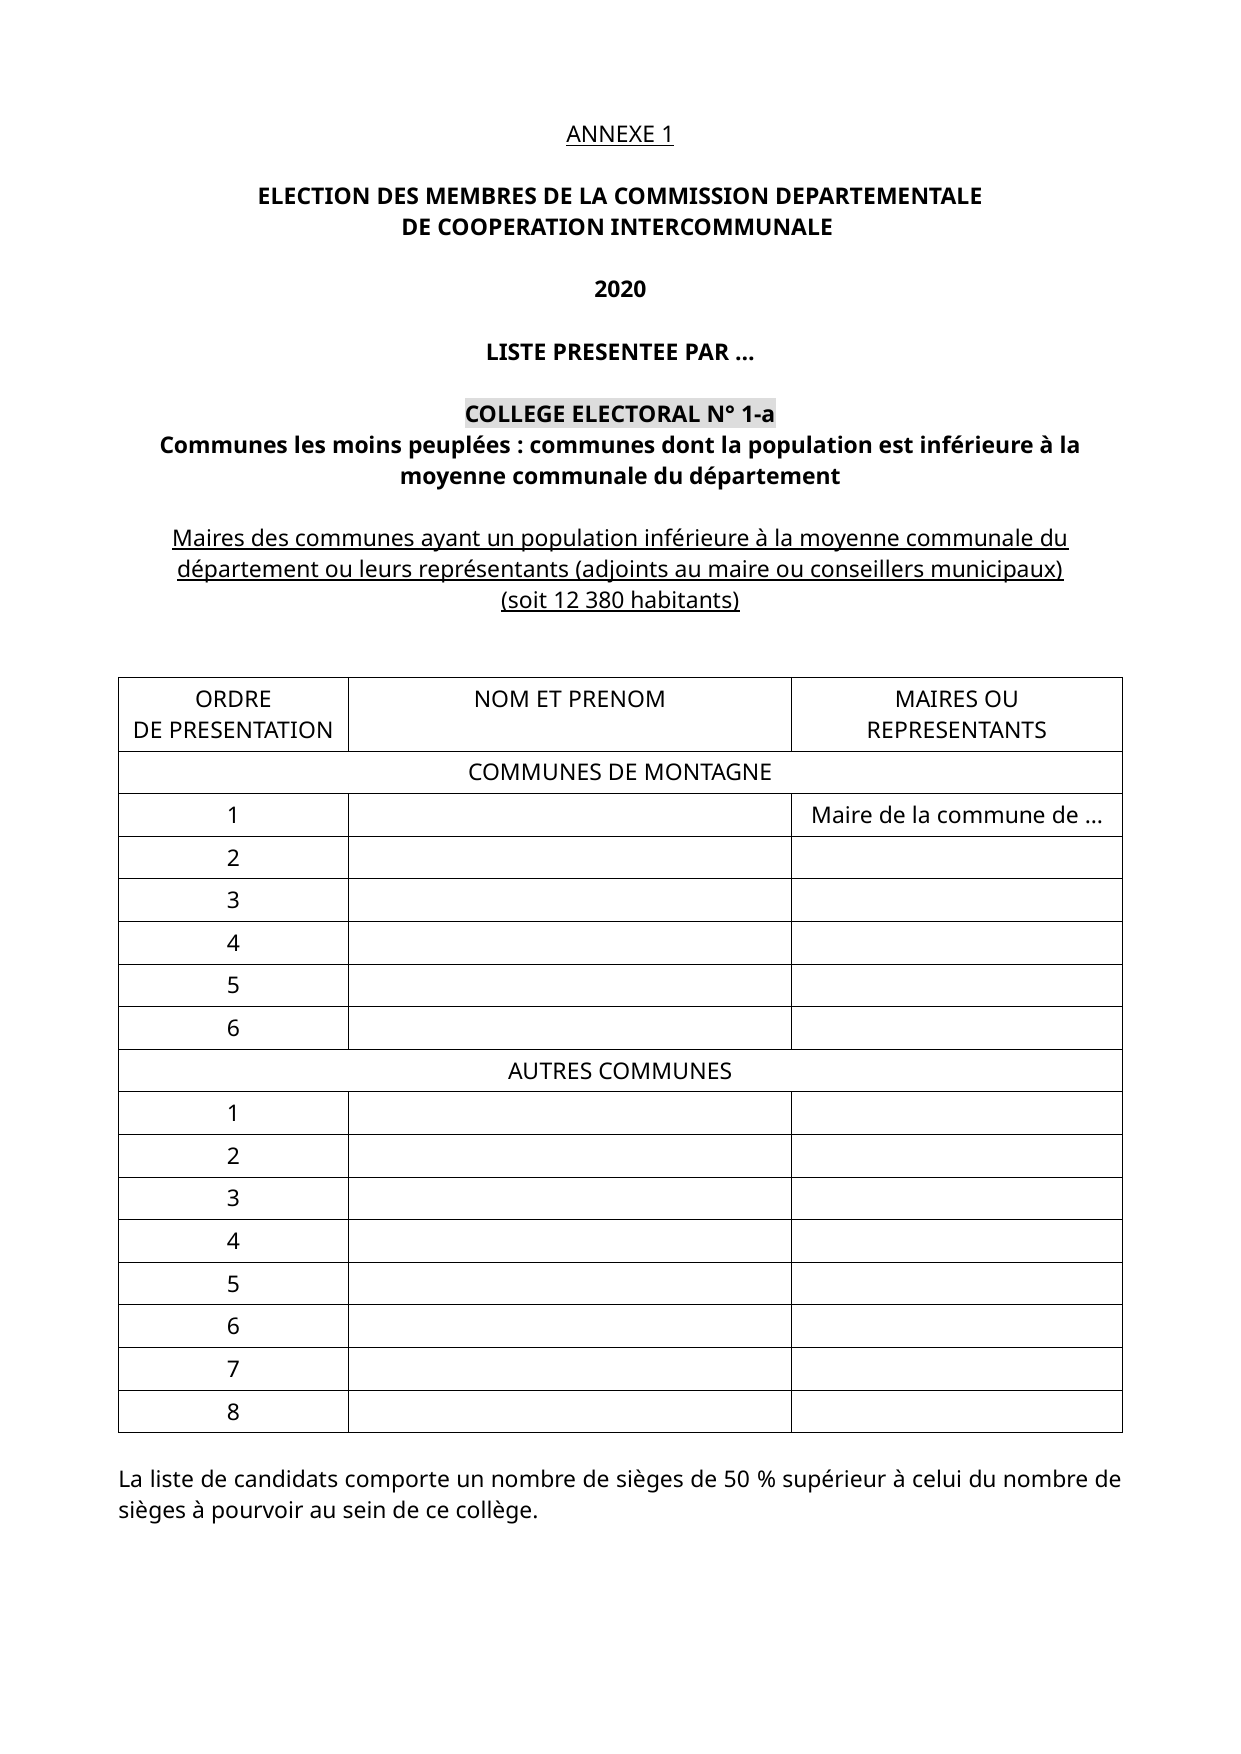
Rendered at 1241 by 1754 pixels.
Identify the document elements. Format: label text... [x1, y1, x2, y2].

table_cell [349, 1220, 791, 1262]
table_cell 2 [119, 1135, 348, 1177]
table_cell COMMUNES DE MONTAGNE [119, 752, 1122, 793]
table_cell [349, 1007, 791, 1049]
table_cell 2 [119, 837, 348, 878]
table_cell [792, 965, 1122, 1006]
table_cell [349, 1092, 791, 1134]
table_cell [792, 837, 1122, 878]
table_cell [349, 1135, 791, 1177]
table_cell 1 [119, 1092, 348, 1134]
table_cell [349, 1391, 791, 1432]
table_cell 6 [119, 1305, 348, 1347]
text ANNEXE 1 [118, 118, 1122, 149]
table_cell 1 [119, 794, 348, 836]
table_cell [349, 1263, 791, 1304]
table_cell 5 [119, 965, 348, 1006]
table_cell 5 [119, 1263, 348, 1304]
table_cell [792, 1007, 1122, 1049]
table_cell Maire de la commune de ... [792, 794, 1122, 836]
table_cell [792, 1305, 1122, 1347]
table_cell [792, 1391, 1122, 1432]
text (soit 12 380 habitants) [118, 584, 1122, 615]
table_cell [349, 794, 791, 836]
table_header MAIRES OU REPRESENTANTS [792, 678, 1122, 751]
text La liste de candidats comporte un nombre de sièges de 50 % supérieur à celui du nombre de sièges à pourvoir au sein de ce collège. [118, 1463, 1122, 1525]
table_cell 3 [119, 1178, 348, 1219]
text DE COOPERATION INTERCOMMUNALE [118, 211, 1122, 242]
table_cell [792, 1263, 1122, 1304]
table_cell 8 [119, 1391, 348, 1432]
table_cell [792, 1220, 1122, 1262]
table_cell 6 [119, 1007, 348, 1049]
text LISTE PRESENTEE PAR … [118, 335, 1122, 366]
table_cell [349, 1348, 791, 1389]
text Maires des communes ayant un population inférieure à la moyenne communale du département ou leurs représentants (adjoints au maire ou conseillers municipaux) [118, 522, 1122, 584]
table_cell 4 [119, 922, 348, 963]
table_cell [349, 1178, 791, 1219]
table_cell [792, 1092, 1122, 1134]
text ELECTION DES MEMBRES DE LA COMMISSION DEPARTEMENTALE [118, 180, 1122, 211]
table_cell [349, 837, 791, 878]
table_cell [349, 965, 791, 1006]
table_cell [349, 922, 791, 963]
table_cell 7 [119, 1348, 348, 1389]
table_cell [792, 1135, 1122, 1177]
table_cell [349, 879, 791, 921]
table_cell 3 [119, 879, 348, 921]
text Communes les moins peuplées : communes dont la population est inférieure à la moyenne communale du département [118, 428, 1122, 491]
table_cell [349, 1305, 791, 1347]
table_header NOM ET PRENOM [349, 678, 791, 751]
text 2020 [118, 273, 1122, 304]
table_cell [792, 1178, 1122, 1219]
table_cell [792, 879, 1122, 921]
text COLLEGE ELECTORAL N° 1-a [118, 397, 1122, 428]
table_header ORDRE DE PRESENTATION [119, 678, 348, 751]
table_cell 4 [119, 1220, 348, 1262]
table_cell [792, 1348, 1122, 1389]
table_cell AUTRES COMMUNES [119, 1050, 1122, 1091]
table_cell [792, 922, 1122, 963]
